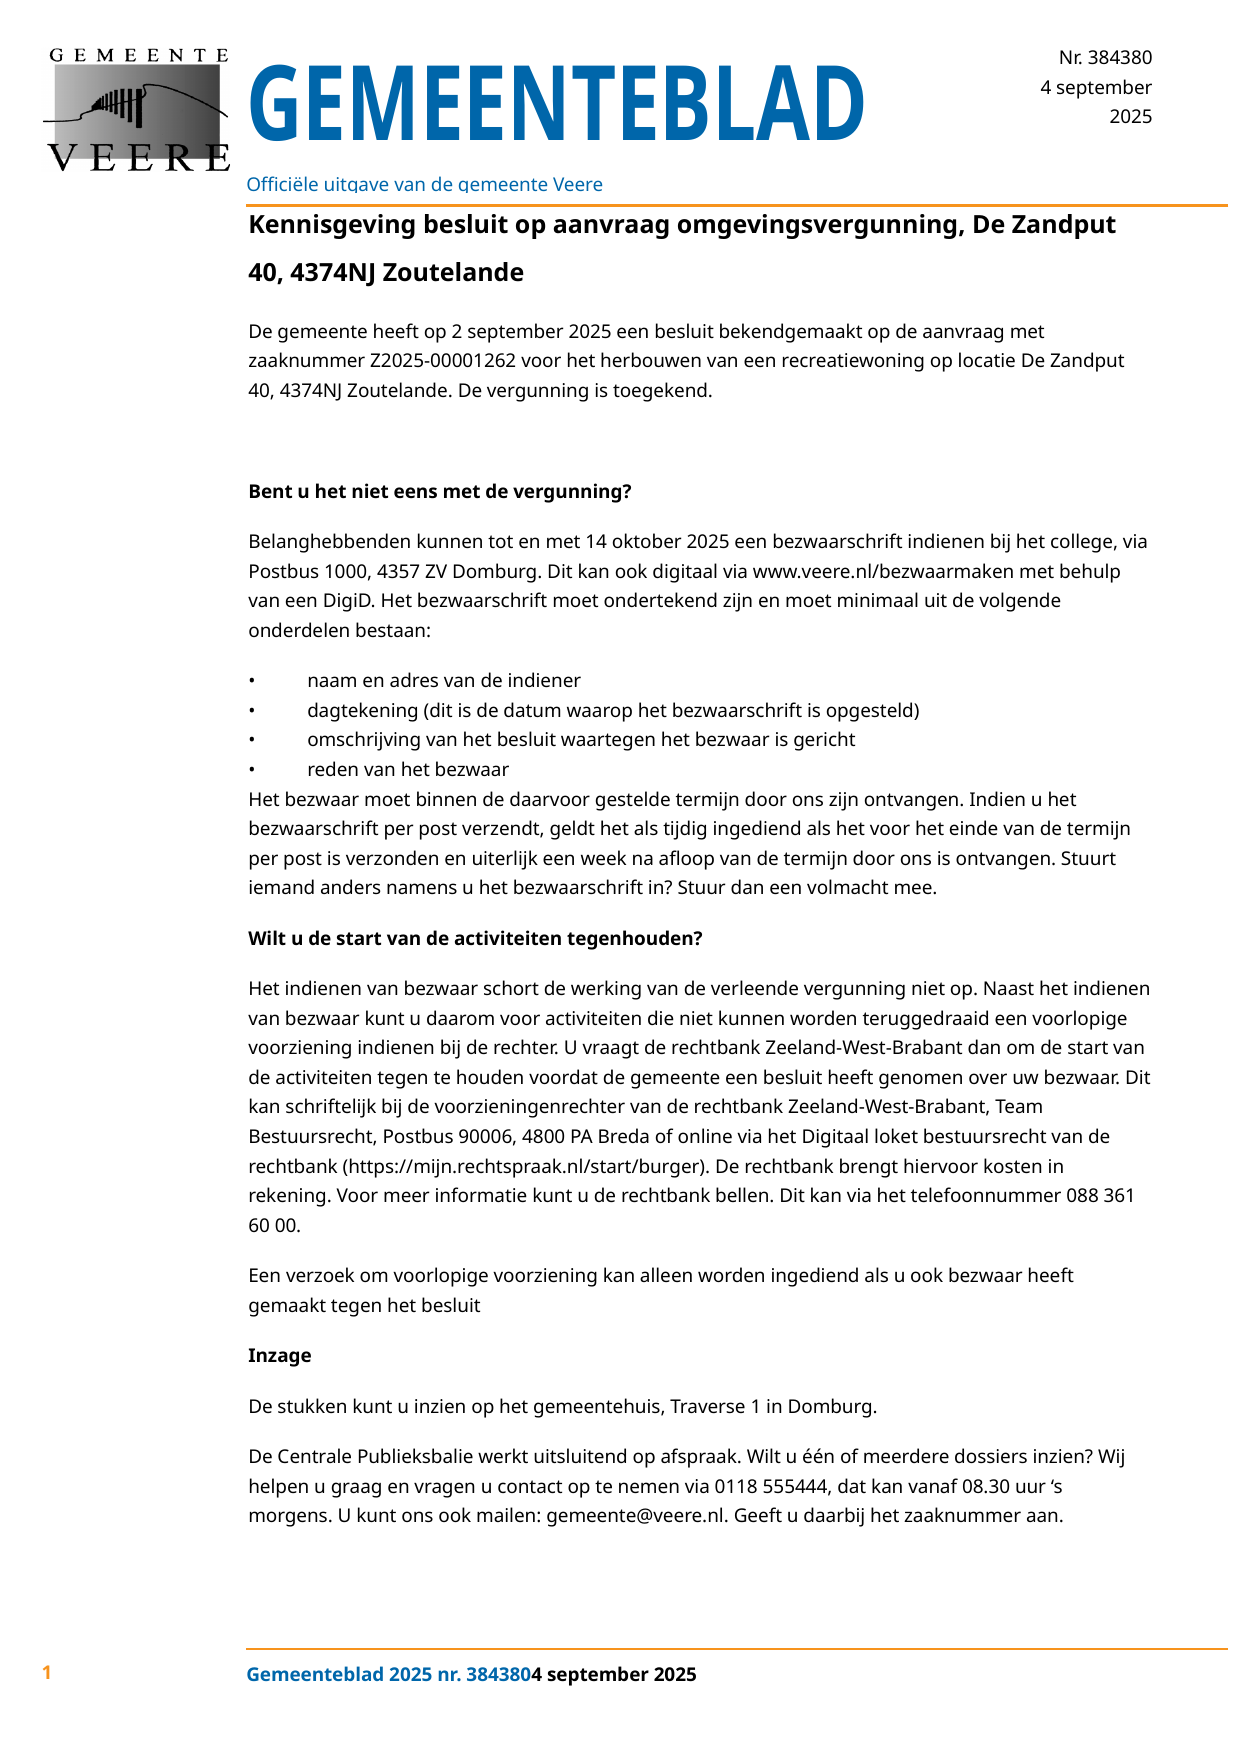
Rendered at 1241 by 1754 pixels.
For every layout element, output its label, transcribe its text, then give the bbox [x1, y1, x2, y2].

list dagtekening (dit is de datum waarop het bezwaarschrift is opgesteld) [248, 697, 1152, 723]
text De stukken kunt u inzien op het gemeentehuis, Traverse 1 in Domburg. [248, 1393, 1152, 1419]
text De Centrale Publieksbalie werkt uitsluitend op afspraak. Wilt u één of meerdere dossiers inzien? Wij helpen u graag en vragen u contact op te nemen via 0118 555444, dat kan vanaf 08.30 uur ‘s morgens. U kunt ons ook mailen: gemeente@veere.nl. Geeft u daarbij het zaaknummer aan. [248, 1443, 1152, 1528]
text Wilt u de start van de activiteiten tegenhouden? [248, 925, 1152, 951]
text Kennisgeving besluit op aanvraag omgevingsvergunning, De Zandput 40, 4374NJ Zoutelande [248, 207, 1152, 288]
list omschrijving van het besluit waartegen het bezwaar is gericht [248, 727, 1152, 752]
text Het bezwaar moet binnen de daarvoor gestelde termijn door ons zijn ontvangen. Indien u het bezwaarschrift per post verzendt, geldt het als tijdig ingediend als het voor het einde van de termijn per post is verzonden en uiterlijk een week na afloop van de termijn door ons is ontvangen. Stuurt iemand anders namens u het bezwaarschrift in? Stuur dan een volmacht mee. [248, 786, 1152, 900]
text Bent u het niet eens met de vergunning? [248, 478, 1152, 504]
text Het indienen van bezwaar schort de werking van de verleende vergunning niet op. Naast het indienen van bezwaar kunt u daarom voor activiteiten die niet kunnen worden teruggedraaid een voorlopige voorziening indienen bij de rechter. U vraagt de rechtbank Zeeland-West-Brabant dan om de start van de activiteiten tegen te houden voordat de gemeente een besluit heeft genomen over uw bezwaar. Dit kan schriftelijk bij de voorzieningenrechter van de rechtbank Zeeland-West-Brabant, Team Bestuursrecht, Postbus 90006, 4800 PA Breda of online via het Digitaal loket bestuursrecht van de rechtbank (https://mijn.rechtspraak.nl/start/burger). De rechtbank brengt hiervoor kosten in rekening. Voor meer informatie kunt u de rechtbank bellen. Dit kan via het telefoonnummer 088 361 60 00. [248, 975, 1152, 1238]
text Een verzoek om voorlopige voorziening kan alleen worden ingediend als u ook bezwaar heeft gemaakt tegen het besluit [248, 1262, 1152, 1318]
picture [41, 47, 231, 172]
text Belanghebbenden kunnen tot en met 14 oktober 2025 een bezwaarschrift indienen bij het college, via Postbus 1000, 4357 ZV Domburg. Dit kan ook digitaal via www.veere.nl/bezwaarmaken met behulp van een DigiD. Het bezwaarschrift moet ondertekend zijn en moet minimaal uit de volgende onderdelen bestaan: [248, 528, 1152, 643]
list naam en adres van de indiener [248, 667, 1152, 693]
text De gemeente heeft op 2 september 2025 een besluit bekendgemaakt op de aanvraag met zaaknummer Z2025-00001262 voor het herbouwen van een recreatiewoning op locatie De Zandput 40, 4374NJ Zoutelande. De vergunning is toegekend. [248, 318, 1152, 403]
list reden van het bezwaar [248, 756, 1152, 782]
text Inzage [248, 1342, 1152, 1368]
